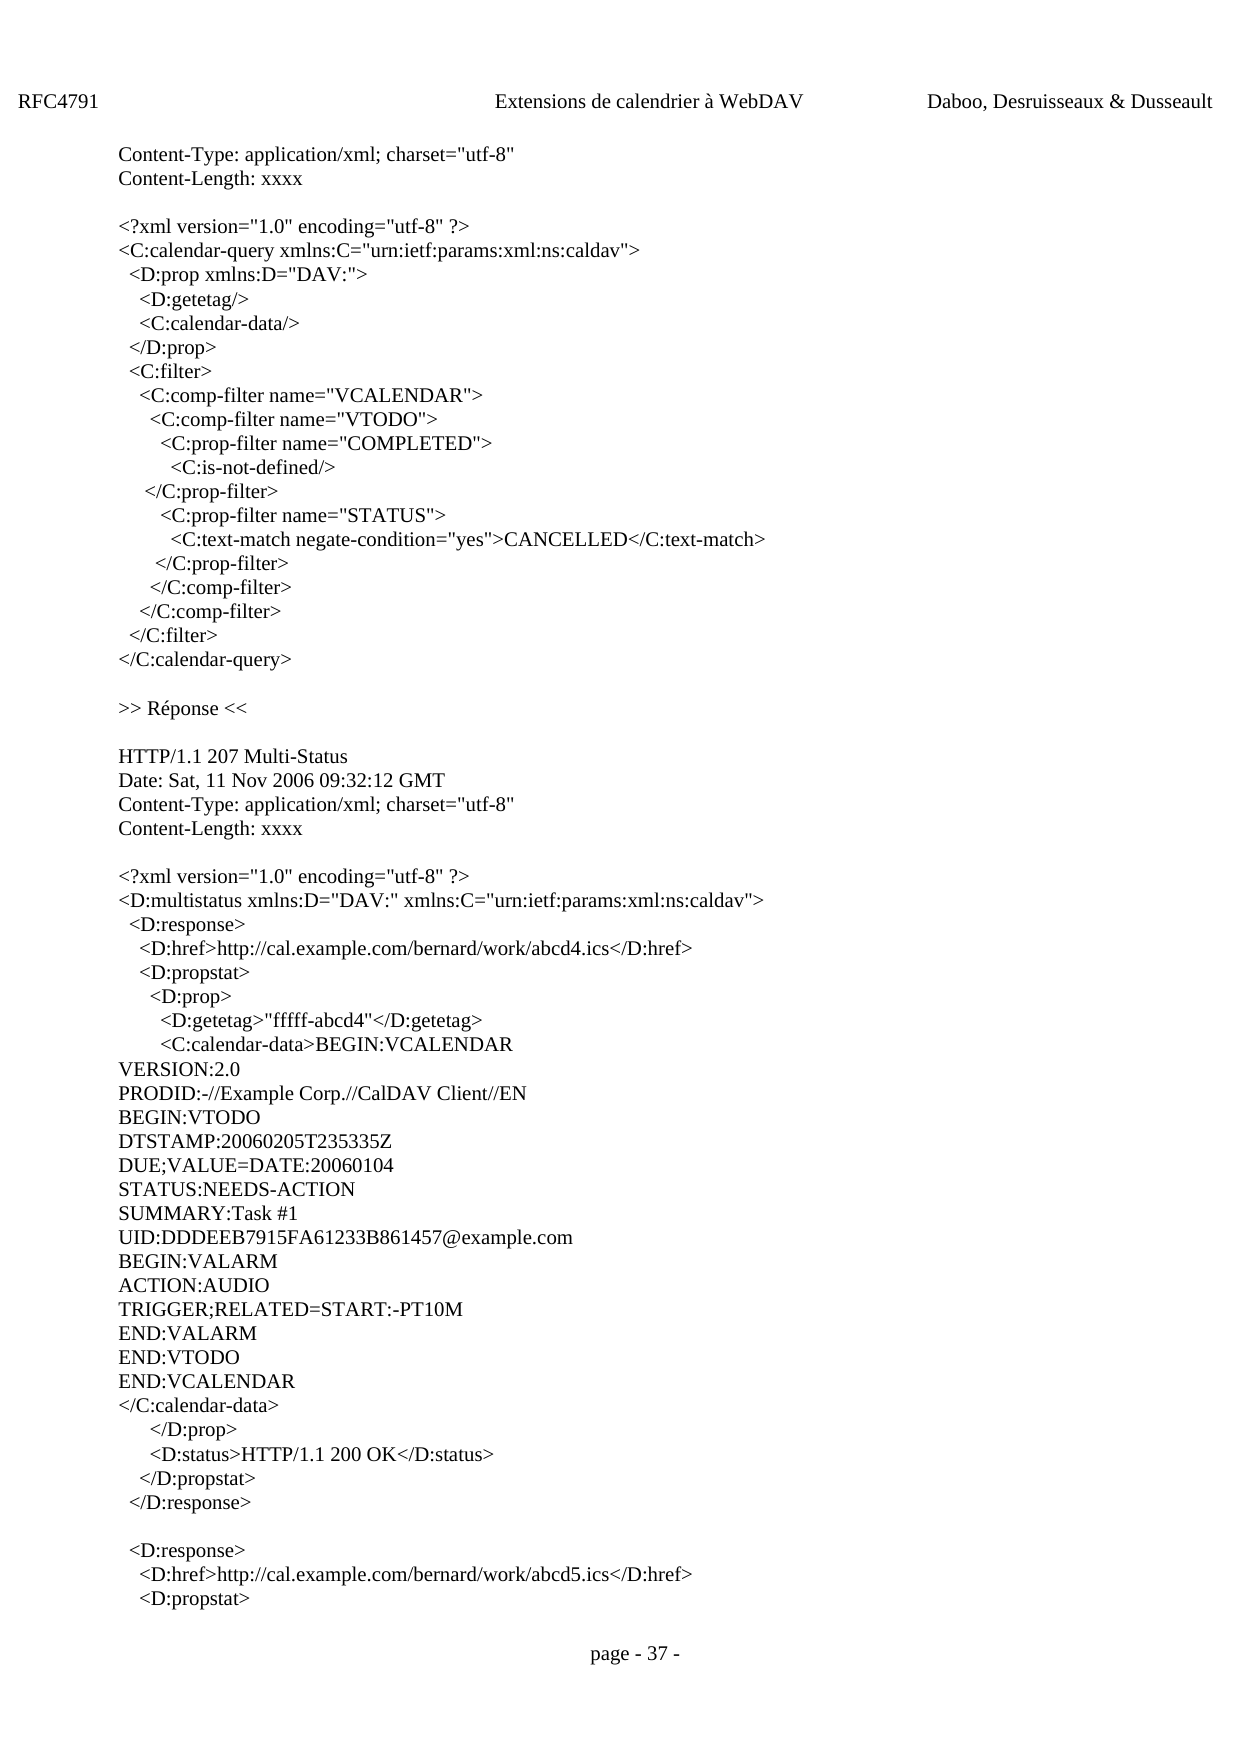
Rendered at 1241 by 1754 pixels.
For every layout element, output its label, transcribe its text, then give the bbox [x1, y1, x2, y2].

text <D:prop> [118, 984, 1152, 1008]
text BEGIN:VTODO [118, 1104, 1152, 1129]
text </C:filter> [118, 623, 1152, 647]
text BEGIN:VALARM [118, 1249, 1152, 1273]
text DUE;VALUE=DATE:20060104 [118, 1153, 1152, 1177]
text </C:comp-filter> [118, 575, 1152, 599]
text <D:href>http://cal.example.com/bernard/work/abcd4.ics</D:href> [118, 936, 1152, 960]
text <C:is-not-defined/> [118, 455, 1152, 479]
text <D:getetag/> [118, 286, 1152, 311]
text Date: Sat, 11 Nov 2006 09:32:12 GMT [118, 768, 1152, 792]
text <D:propstat> [118, 960, 1152, 984]
text </D:propstat> [118, 1466, 1152, 1489]
text END:VCALENDAR [118, 1369, 1152, 1393]
text <C:calendar-data/> [118, 311, 1152, 334]
text VERSION:2.0 [118, 1056, 1152, 1081]
text </D:prop> [118, 334, 1152, 359]
text PRODID:-//Example Corp.//CalDAV Client//EN [118, 1081, 1152, 1104]
text <D:propstat> [118, 1586, 1152, 1610]
text SUMMARY:Task #1 [118, 1201, 1152, 1225]
text <C:filter> [118, 359, 1152, 383]
text END:VALARM [118, 1321, 1152, 1345]
text <?xml version="1.0" encoding="utf-8" ?> [118, 864, 1152, 888]
text Content-Length: xxxx [118, 816, 1152, 840]
text STATUS:NEEDS-ACTION [118, 1177, 1152, 1201]
text Content-Length: xxxx [118, 166, 1152, 190]
text TRIGGER;RELATED=START:-PT10M [118, 1297, 1152, 1321]
text <D:status>HTTP/1.1 200 OK</D:status> [118, 1441, 1152, 1466]
text </D:prop> [118, 1417, 1152, 1441]
text <D:response> [118, 912, 1152, 936]
text </C:comp-filter> [118, 599, 1152, 623]
text </C:prop-filter> [118, 551, 1152, 575]
text </D:response> [118, 1489, 1152, 1514]
text </C:prop-filter> [118, 479, 1152, 503]
text UID:DDDEEB7915FA61233B861457@example.com [118, 1225, 1152, 1249]
text DTSTAMP:20060205T235335Z [118, 1129, 1152, 1153]
text END:VTODO [118, 1345, 1152, 1369]
text <C:comp-filter name="VTODO"> [118, 407, 1152, 431]
text Content-Type: application/xml; charset="utf-8" [118, 792, 1152, 816]
text <C:comp-filter name="VCALENDAR"> [118, 383, 1152, 407]
text <D:href>http://cal.example.com/bernard/work/abcd5.ics</D:href> [118, 1562, 1152, 1586]
text <D:multistatus xmlns:D="DAV:" xmlns:C="urn:ietf:params:xml:ns:caldav"> [118, 888, 1152, 912]
text <D:getetag>"fffff-abcd4"</D:getetag> [118, 1008, 1152, 1032]
text Content-Type: application/xml; charset="utf-8" [118, 142, 1152, 166]
text <D:prop xmlns:D="DAV:"> [118, 262, 1152, 286]
text ACTION:AUDIO [118, 1273, 1152, 1297]
text </C:calendar-query> [118, 647, 1152, 671]
text <C:calendar-query xmlns:C="urn:ietf:params:xml:ns:caldav"> [118, 238, 1152, 262]
text <C:text-match negate-condition="yes">CANCELLED</C:text-match> [118, 527, 1152, 551]
text </C:calendar-data> [118, 1393, 1152, 1417]
text <?xml version="1.0" encoding="utf-8" ?> [118, 214, 1152, 238]
text HTTP/1.1 207 Multi-Status [118, 744, 1152, 768]
text >> Réponse << [118, 696, 1152, 719]
text <C:prop-filter name="STATUS"> [118, 503, 1152, 527]
text <C:calendar-data>BEGIN:VCALENDAR [118, 1032, 1152, 1056]
text <D:response> [118, 1538, 1152, 1562]
text <C:prop-filter name="COMPLETED"> [118, 431, 1152, 455]
